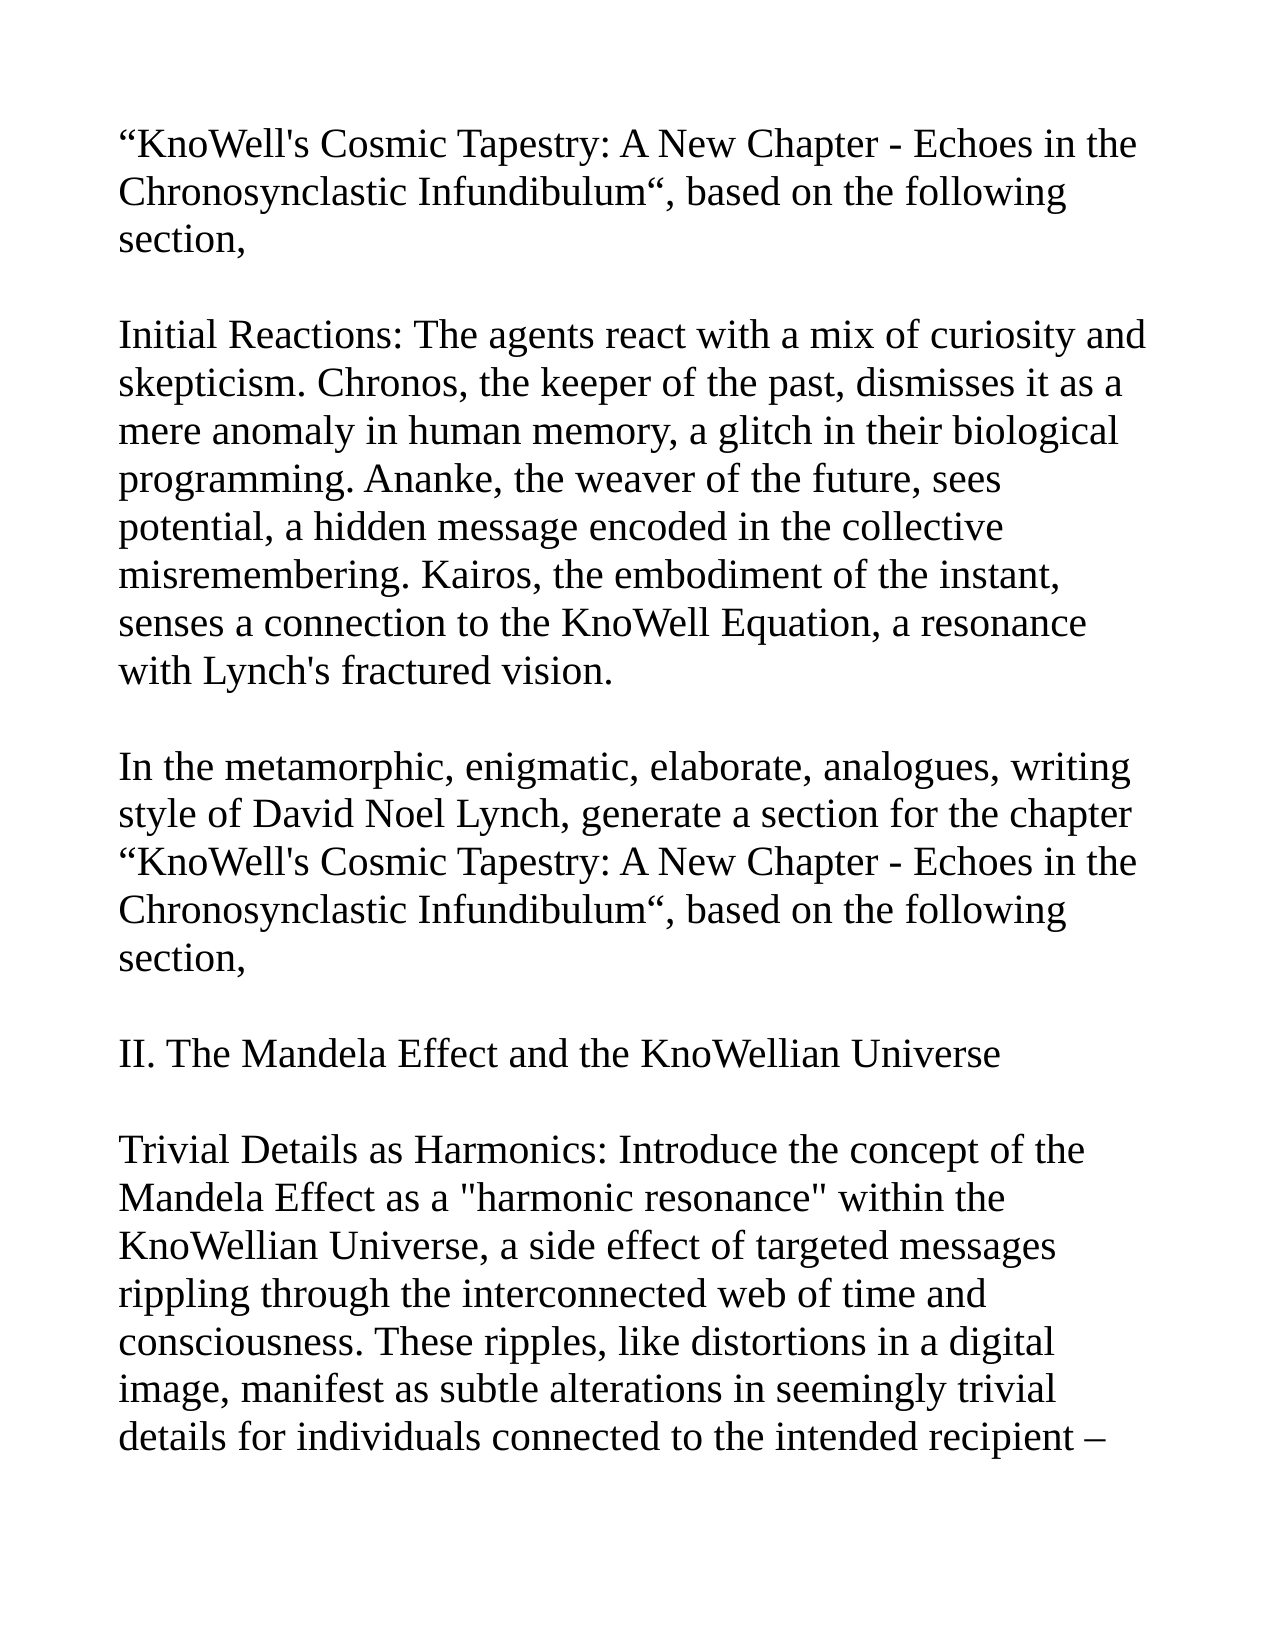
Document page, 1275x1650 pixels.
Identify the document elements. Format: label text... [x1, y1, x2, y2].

text Trivial Details as Harmonics: Introduce the concept of the Mandela Effect as a "harmonic resonance" within the KnoWellian Universe, a side effect of targeted messages rippling through the interconnected web of time and consciousness. These ripples, like distortions in a digital image, manifest as subtle alterations in seemingly trivial details for individuals connected to the intended recipient – [118, 1124, 1157, 1460]
text In the metamorphic, enigmatic, elaborate, analogues, writing style of David Noel Lynch, generate a section for the chapter “KnoWell's Cosmic Tapestry: A New Chapter - Echoes in the Chronosynclastic Infundibulum“, based on the following section, [118, 693, 1157, 1028]
text “KnoWell's Cosmic Tapestry: A New Chapter - Echoes in the Chronosynclastic Infundibulum“, based on the following section, [118, 118, 1157, 310]
text II. The Mandela Effect and the KnoWellian Universe [118, 1028, 1157, 1076]
text Initial Reactions: The agents react with a mix of curiosity and skepticism. Chronos, the keeper of the past, dismisses it as a mere anomaly in human memory, a glitch in their biological programming. Ananke, the weaver of the future, sees potential, a hidden message encoded in the collective misremembering. Kairos, the embodiment of the instant, senses a connection to the KnoWell Equation, a resonance with Lynch's fractured vision. [118, 310, 1157, 693]
